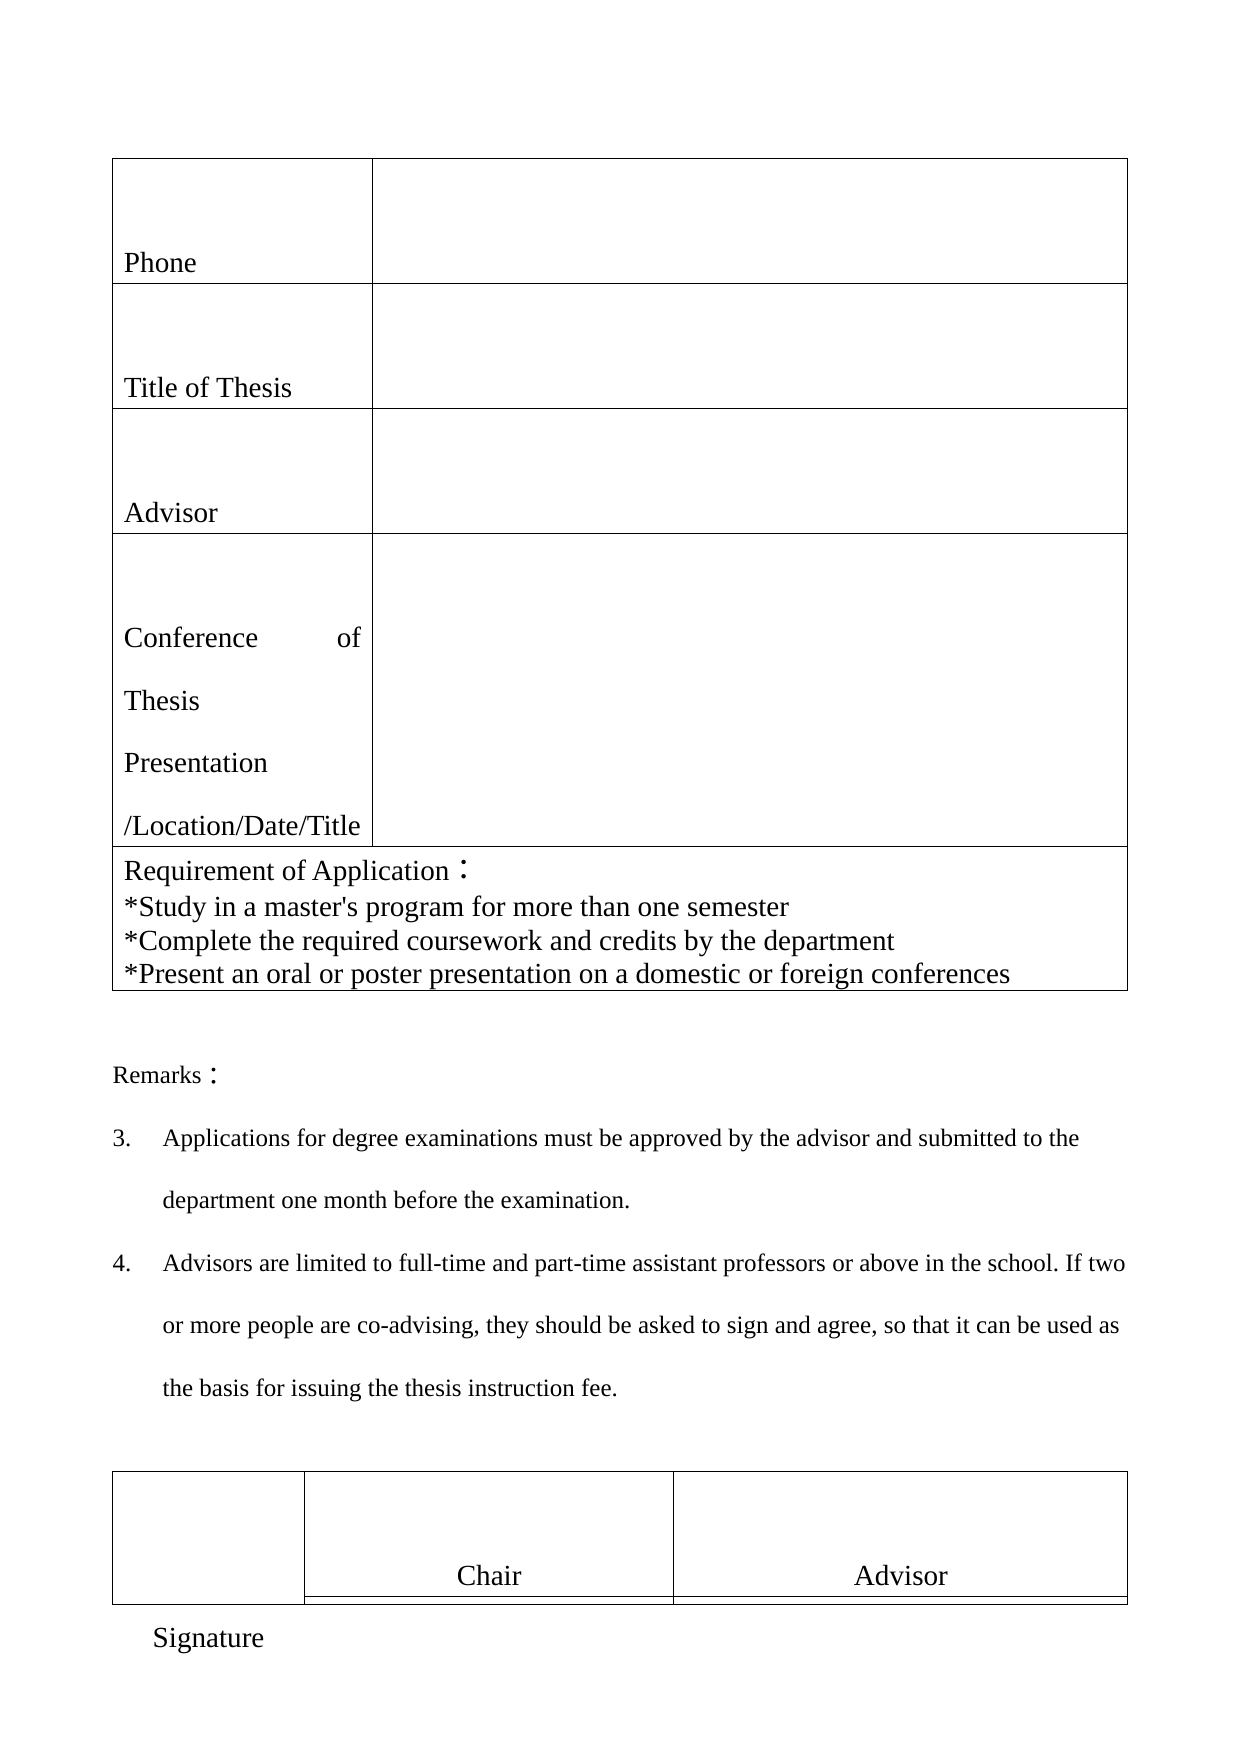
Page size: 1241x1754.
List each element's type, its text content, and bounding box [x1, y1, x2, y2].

table_header Signature [113, 1472, 304, 1604]
table_cell [305, 1597, 673, 1604]
table_cell [373, 284, 1127, 408]
table_cell [674, 1597, 1127, 1604]
table_header Chair [305, 1472, 673, 1596]
table_header Advisor [674, 1472, 1127, 1596]
table_cell [373, 159, 1127, 283]
list Advisors are limited to full-time and part-time assistant professors or above in the school. If two or more people are co-advising, they should be asked to sign and agree, so that it can be used as the basis for issuing the thesis instruction fee. [112, 1221, 1128, 1408]
table_cell Advisor [113, 409, 372, 533]
table_cell Conference of Thesis Presentation /Location/Date/Title [113, 534, 372, 846]
table_cell Phone [113, 159, 372, 283]
table_cell Requirement of Application： *Study in a master's program for more than one semester *Complete the required coursework and credits by the department *Present an oral or poster presentation on a domestic or foreign conferences [113, 847, 1127, 990]
table_cell [373, 409, 1127, 533]
list Applications for degree examinations must be approved by the advisor and submitted to the department one month before the examination. [112, 1096, 1128, 1221]
table_cell [373, 534, 1127, 846]
text Remarks： [112, 1033, 1128, 1096]
table_cell Title of Thesis [113, 284, 372, 408]
